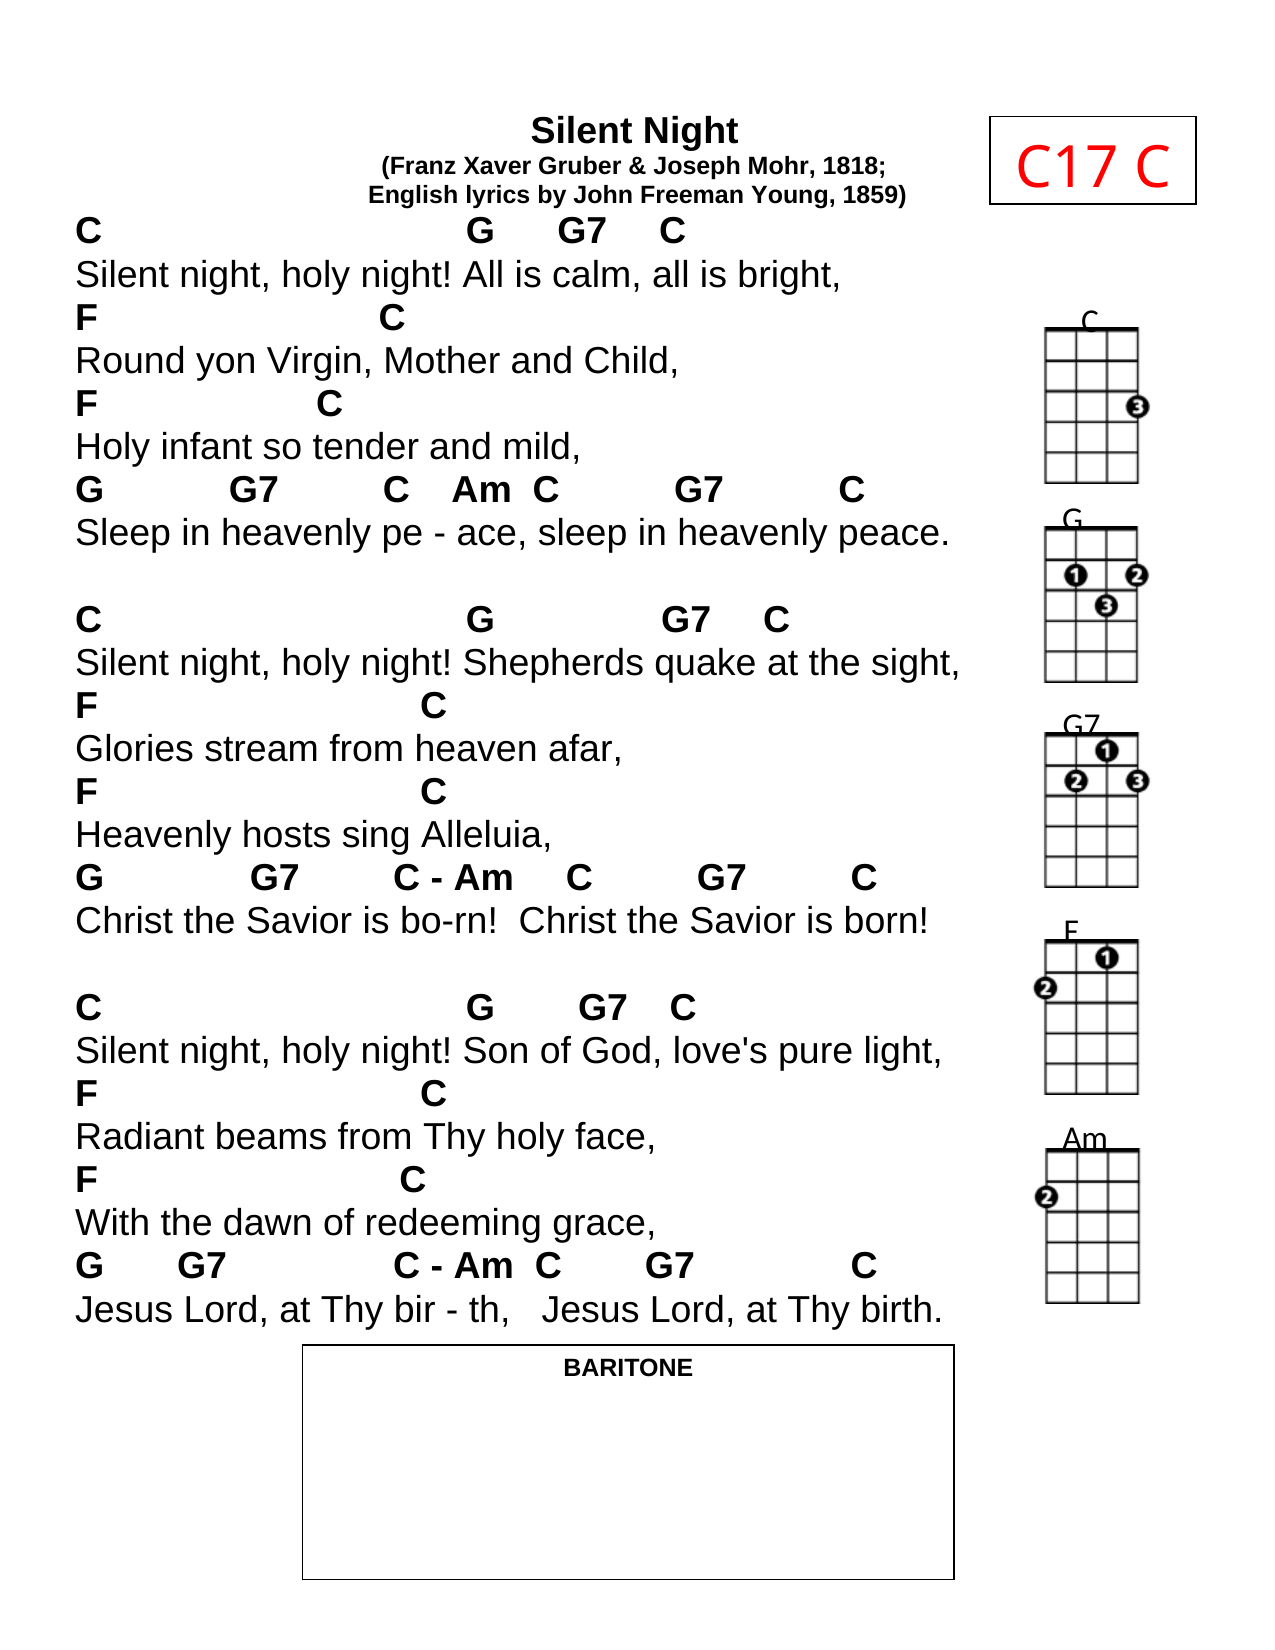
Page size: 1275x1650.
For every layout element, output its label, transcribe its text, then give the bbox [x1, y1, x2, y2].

text Sleep in heavenly pe - ace, sleep in heavenly peace. [1066, 511, 1200, 554]
text Round yon Virgin, Mother and Child, [75, 338, 1030, 381]
text [1153, 985, 1200, 1028]
text Glories stream from heaven afar, [1092, 726, 1200, 769]
text Holy infant so tender and mild, [75, 424, 1030, 467]
text [1152, 597, 1200, 640]
text With the dawn of redeeming grace, [75, 1201, 1031, 1244]
text (Franz Xaver Gruber & Joseph Mohr, 1818; English lyrics by John Freeman Young, 1859) [75, 151, 1200, 209]
text Heavenly hosts sing Alleluia, [75, 812, 1030, 856]
text Christ the Savior is bo-rn! Christ the Savior is born! [75, 899, 1200, 942]
text [1154, 1244, 1200, 1287]
text C17 C [1006, 125, 1180, 196]
text BARITONE [318, 1353, 938, 1382]
text [1153, 812, 1200, 856]
text F C [75, 769, 1030, 812]
text Silent Night [75, 108, 1038, 151]
text Glories stream from heaven afar, [75, 726, 1065, 769]
text Silent night, holy night! Son of God, love's pure light, [75, 1028, 1030, 1071]
text F C [75, 1071, 1200, 1114]
text Jesus Lord, at Thy bir - th, Jesus Lord, at Thy birth. [75, 1287, 1200, 1330]
text [1154, 1157, 1200, 1201]
text Silent Night [991, 117, 1195, 203]
text C G G7 C [75, 209, 1200, 252]
text [1152, 640, 1200, 683]
text [1153, 1028, 1200, 1071]
text G G7 C Am C G7 C [75, 467, 1200, 511]
text F C [75, 1157, 1031, 1201]
text G G7 C - Am C G7 C [75, 1244, 1031, 1287]
text [1153, 338, 1200, 381]
text Sleep in heavenly pe - ace, sleep in heavenly peace. [75, 511, 1066, 554]
text Silent night, holy night! All is calm, all is bright, [75, 252, 1200, 295]
text F C [75, 381, 1030, 424]
text Radiant beams from Thy holy face, [75, 1114, 1200, 1157]
text C G G7 C [75, 985, 1030, 1028]
text F C [75, 683, 1200, 726]
text F C [75, 295, 1200, 338]
text [1153, 769, 1200, 812]
text [1153, 381, 1200, 424]
text C G G7 C [75, 597, 1030, 640]
text [1153, 424, 1200, 467]
text G G7 C - Am C G7 C [75, 856, 1200, 899]
text Silent night, holy night! Shepherds quake at the sight, [75, 640, 1030, 683]
text [1154, 1201, 1200, 1244]
